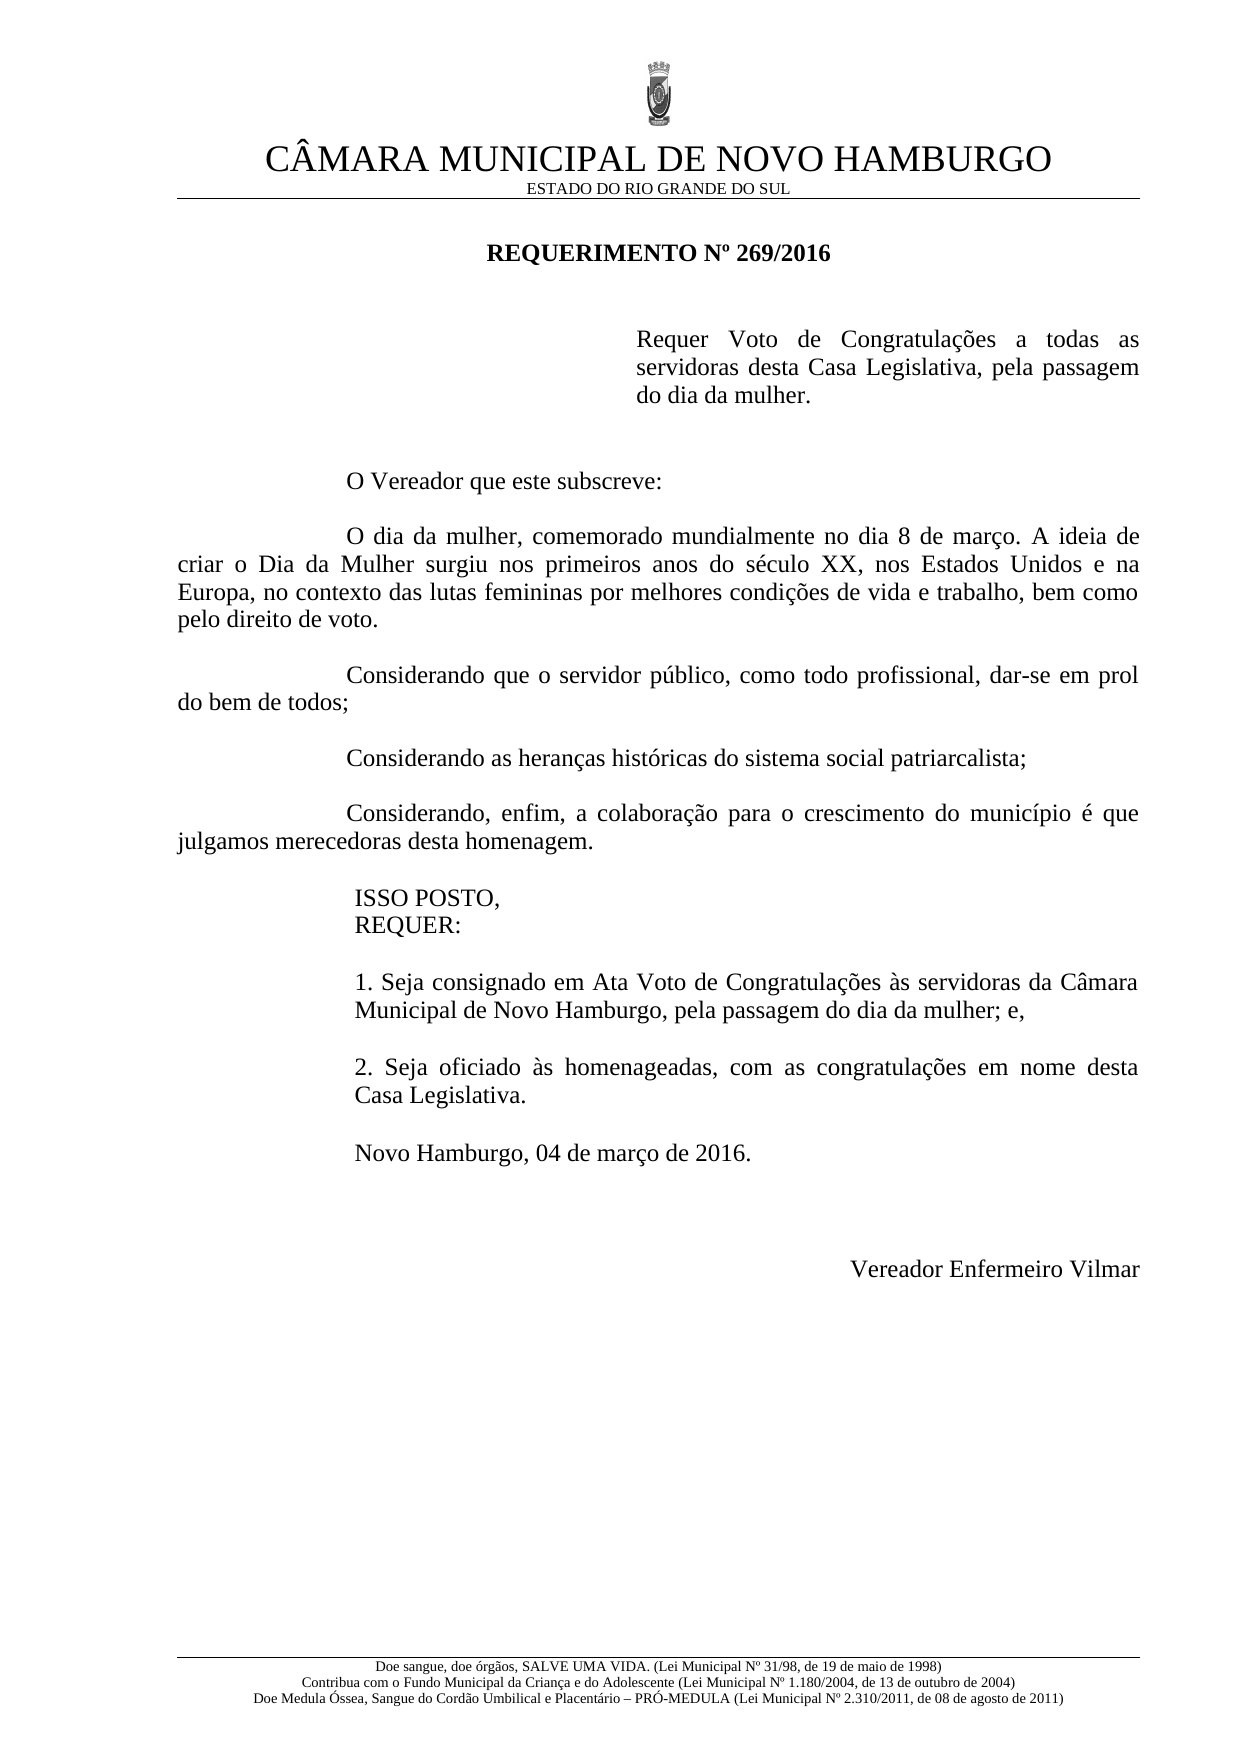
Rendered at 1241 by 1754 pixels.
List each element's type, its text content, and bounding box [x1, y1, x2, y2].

text O dia da mulher, comemorado mundialmente no dia 8 de março. A ideia de criar o Dia da Mulher surgiu nos primeiros anos do século XX, nos Estados Unidos e na Europa, no contexto das lutas femininas por melhores condições de vida e trabalho, bem como pelo direito de voto. [177, 522, 1140, 633]
text Requer Voto de Congratulações a todas as servidoras desta Casa Legislativa, pela passagem do dia da mulher. [636, 325, 1140, 408]
text O Vereador que este subscreve: [177, 467, 1140, 494]
text 1. Seja consignado em Ata Voto de Congratulações às servidoras da Câmara Municipal de Novo Hamburgo, pela passagem do dia da mulher; e, [354, 968, 1140, 1024]
text 2. Seja oficiado às homenageadas, com as congratulações em nome desta Casa Legislativa. [354, 1053, 1140, 1108]
text Novo Hamburgo, 04 de março de 2016. [177, 1138, 1140, 1167]
text Considerando as heranças históricas do sistema social patriarcalista; [177, 744, 1140, 772]
text Considerando que o servidor público, como todo profissional, dar-se em prol do bem de todos; [177, 661, 1140, 716]
text REQUER: [177, 912, 1140, 939]
title REQUERIMENTO Nº 269/2016 [177, 239, 1140, 266]
text ISSO POSTO, [177, 884, 1140, 912]
text Considerando, enfim, a colaboração para o crescimento do município é que julgamos merecedoras desta homenagem. [177, 799, 1140, 855]
text Vereador Enfermeiro Vilmar [649, 1255, 1140, 1283]
